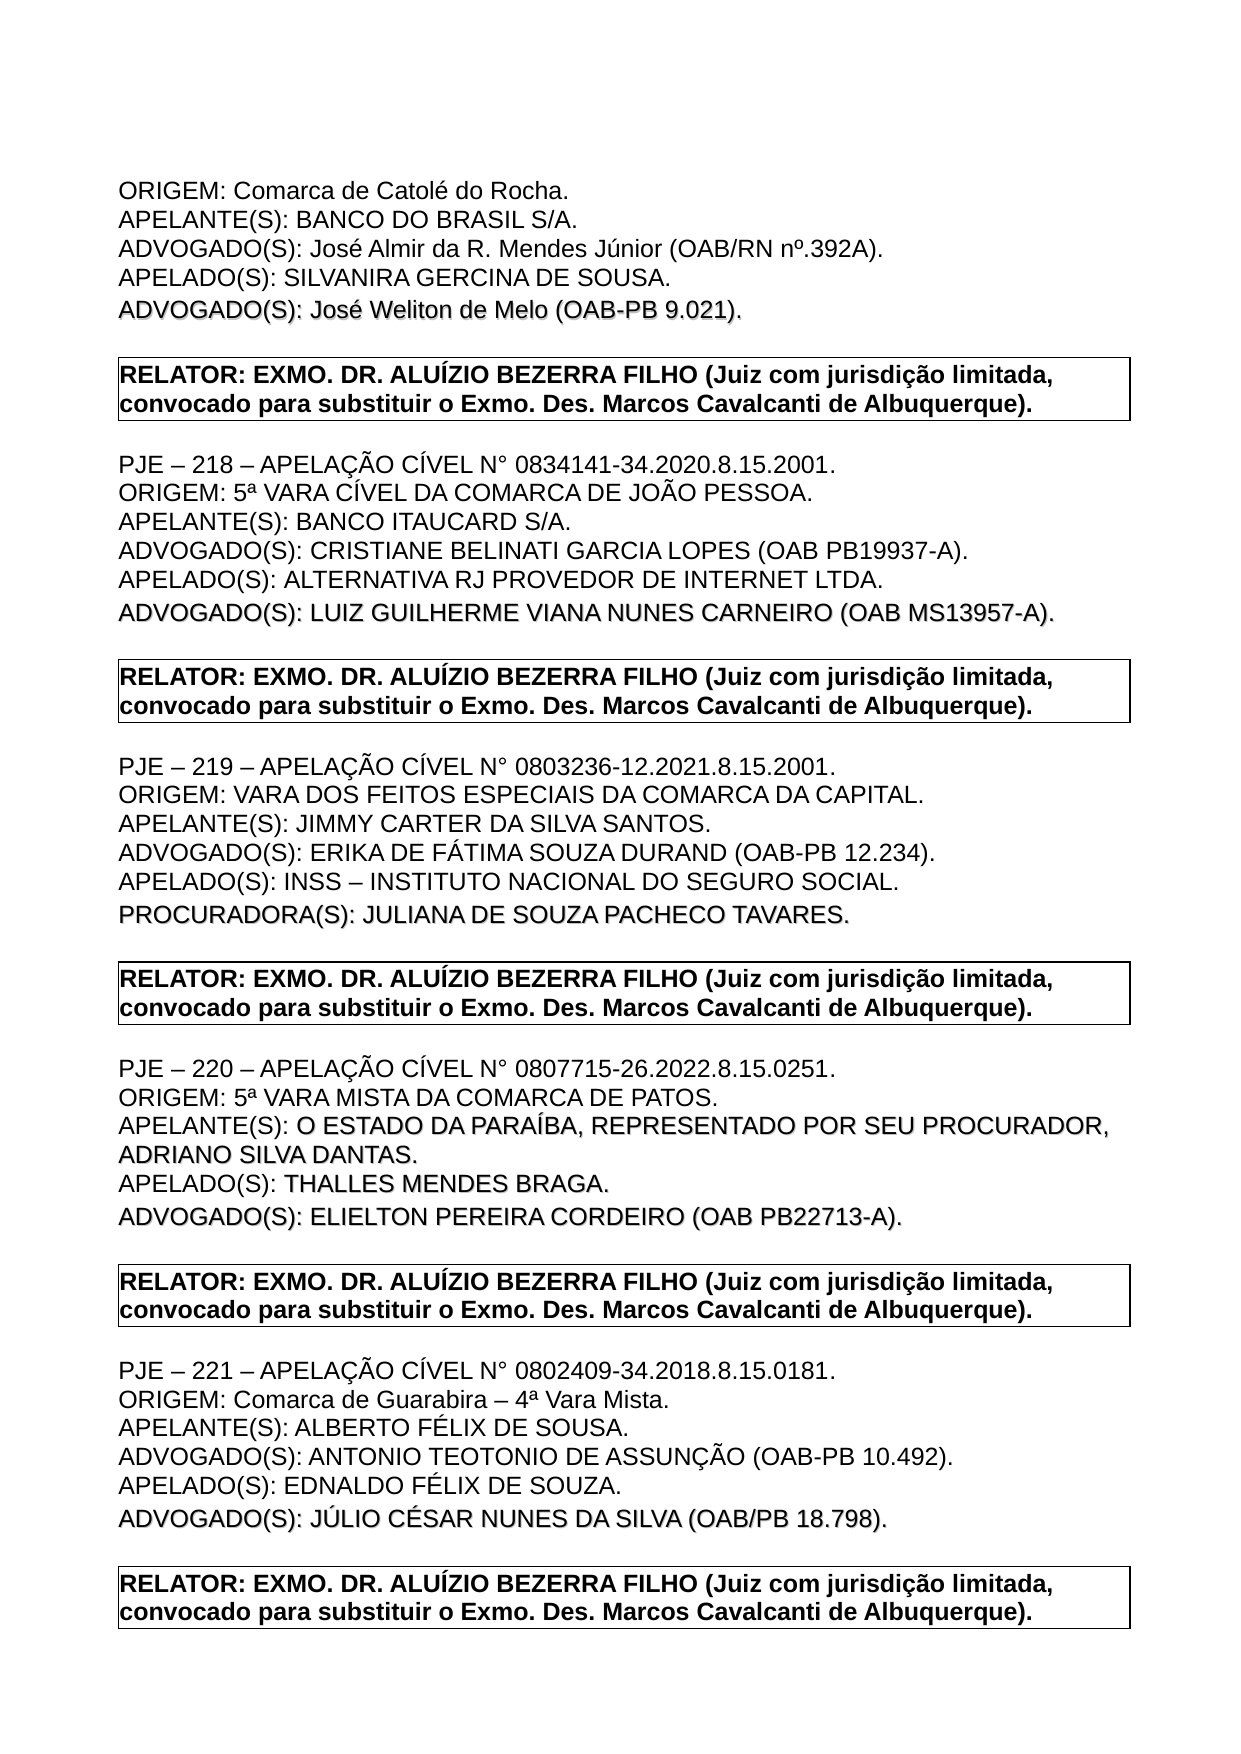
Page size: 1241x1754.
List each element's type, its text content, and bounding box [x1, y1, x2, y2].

text ADVOGADO(S): ANTONIO TEOTONIO DE ASSUNÇÃO (OAB-PB 10.492). [118, 1442, 1122, 1471]
text ADVOGADO(S): José Weliton de Melo (OAB-PB 9.021). [118, 296, 1131, 324]
text APELADO(S): ALTERNATIVA RJ PROVEDOR DE INTERNET LTDA. [118, 565, 1122, 593]
text APELANTE(S): JIMMY CARTER DA SILVA SANTOS. [118, 809, 1122, 838]
text ORIGEM: 5ª VARA CÍVEL DA COMARCA DE JOÃO PESSOA. [118, 478, 1122, 507]
text RELATOR: EXMO. DR. ALUÍZIO BEZERRA FILHO (Juiz com jurisdição limitada, convocado para substituir o Exmo. Des. Marcos Cavalcanti de Albuquerque). [119, 1265, 1129, 1326]
text ADVOGADO(S): LUIZ GUILHERME VIANA NUNES CARNEIRO (OAB MS13957-A). [118, 598, 1131, 626]
text ORIGEM: VARA DOS FEITOS ESPECIAIS DA COMARCA DA CAPITAL. [118, 781, 1122, 809]
text ADVOGADO(S): CRISTIANE BELINATI GARCIA LOPES (OAB PB19937-A). [118, 536, 1122, 565]
text ORIGEM: Comarca de Catolé do Rocha. [118, 176, 1122, 205]
text RELATOR: EXMO. DR. ALUÍZIO BEZERRA FILHO (Juiz com jurisdição limitada, convocado para substituir o Exmo. Des. Marcos Cavalcanti de Albuquerque). [119, 963, 1129, 1024]
text ADVOGADO(S): ELIELTON PEREIRA CORDEIRO (OAB PB22713-A). [118, 1202, 1131, 1231]
text PJE – 219 – APELAÇÃO CÍVEL N° 0803236-12.2021.8.15.2001. [118, 752, 1122, 781]
text ADVOGADO(S): JÚLIO CÉSAR NUNES DA SILVA (OAB/PB 18.798). [118, 1504, 1131, 1533]
text PJE – 218 – APELAÇÃO CÍVEL N° 0834141-34.2020.8.15.2001. [118, 450, 1122, 478]
text APELADO(S): SILVANIRA GERCINA DE SOUSA. [118, 263, 1122, 291]
text RELATOR: EXMO. DR. ALUÍZIO BEZERRA FILHO (Juiz com jurisdição limitada, convocado para substituir o Exmo. Des. Marcos Cavalcanti de Albuquerque). [119, 1567, 1129, 1628]
text PROCURADORA(S): JULIANA DE SOUZA PACHECO TAVARES. [118, 900, 1131, 928]
text APELADO(S): INSS – INSTITUTO NACIONAL DO SEGURO SOCIAL. [118, 867, 1122, 896]
text RELATOR: EXMO. DR. ALUÍZIO BEZERRA FILHO (Juiz com jurisdição limitada, convocado para substituir o Exmo. Des. Marcos Cavalcanti de Albuquerque). [119, 358, 1129, 420]
text PJE – 220 – APELAÇÃO CÍVEL N° 0807715-26.2022.8.15.0251. [118, 1054, 1122, 1083]
text APELANTE(S): BANCO ITAUCARD S/A. [118, 507, 1122, 536]
text ORIGEM: 5ª VARA MISTA DA COMARCA DE PATOS. [118, 1083, 1122, 1111]
text ADVOGADO(S): ERIKA DE FÁTIMA SOUZA DURAND (OAB-PB 12.234). [118, 838, 1122, 867]
text APELANTE(S): BANCO DO BRASIL S/A. [118, 205, 1122, 234]
text ADVOGADO(S): José Almir da R. Mendes Júnior (OAB/RN nº.392A). [118, 234, 1122, 263]
text ORIGEM: Comarca de Guarabira – 4ª Vara Mista. [118, 1385, 1122, 1413]
text APELADO(S): EDNALDO FÉLIX DE SOUZA. [118, 1471, 1122, 1500]
text APELADO(S): THALLES MENDES BRAGA. [118, 1169, 1122, 1198]
text APELANTE(S): O ESTADO DA PARAÍBA, REPRESENTADO POR SEU PROCURADOR, ADRIANO SILVA DANTAS. [118, 1111, 1122, 1169]
text RELATOR: EXMO. DR. ALUÍZIO BEZERRA FILHO (Juiz com jurisdição limitada, convocado para substituir o Exmo. Des. Marcos Cavalcanti de Albuquerque). [119, 660, 1129, 722]
text PJE – 221 – APELAÇÃO CÍVEL N° 0802409-34.2018.8.15.0181. [118, 1356, 1122, 1385]
text APELANTE(S): ALBERTO FÉLIX DE SOUSA. [118, 1413, 1122, 1442]
